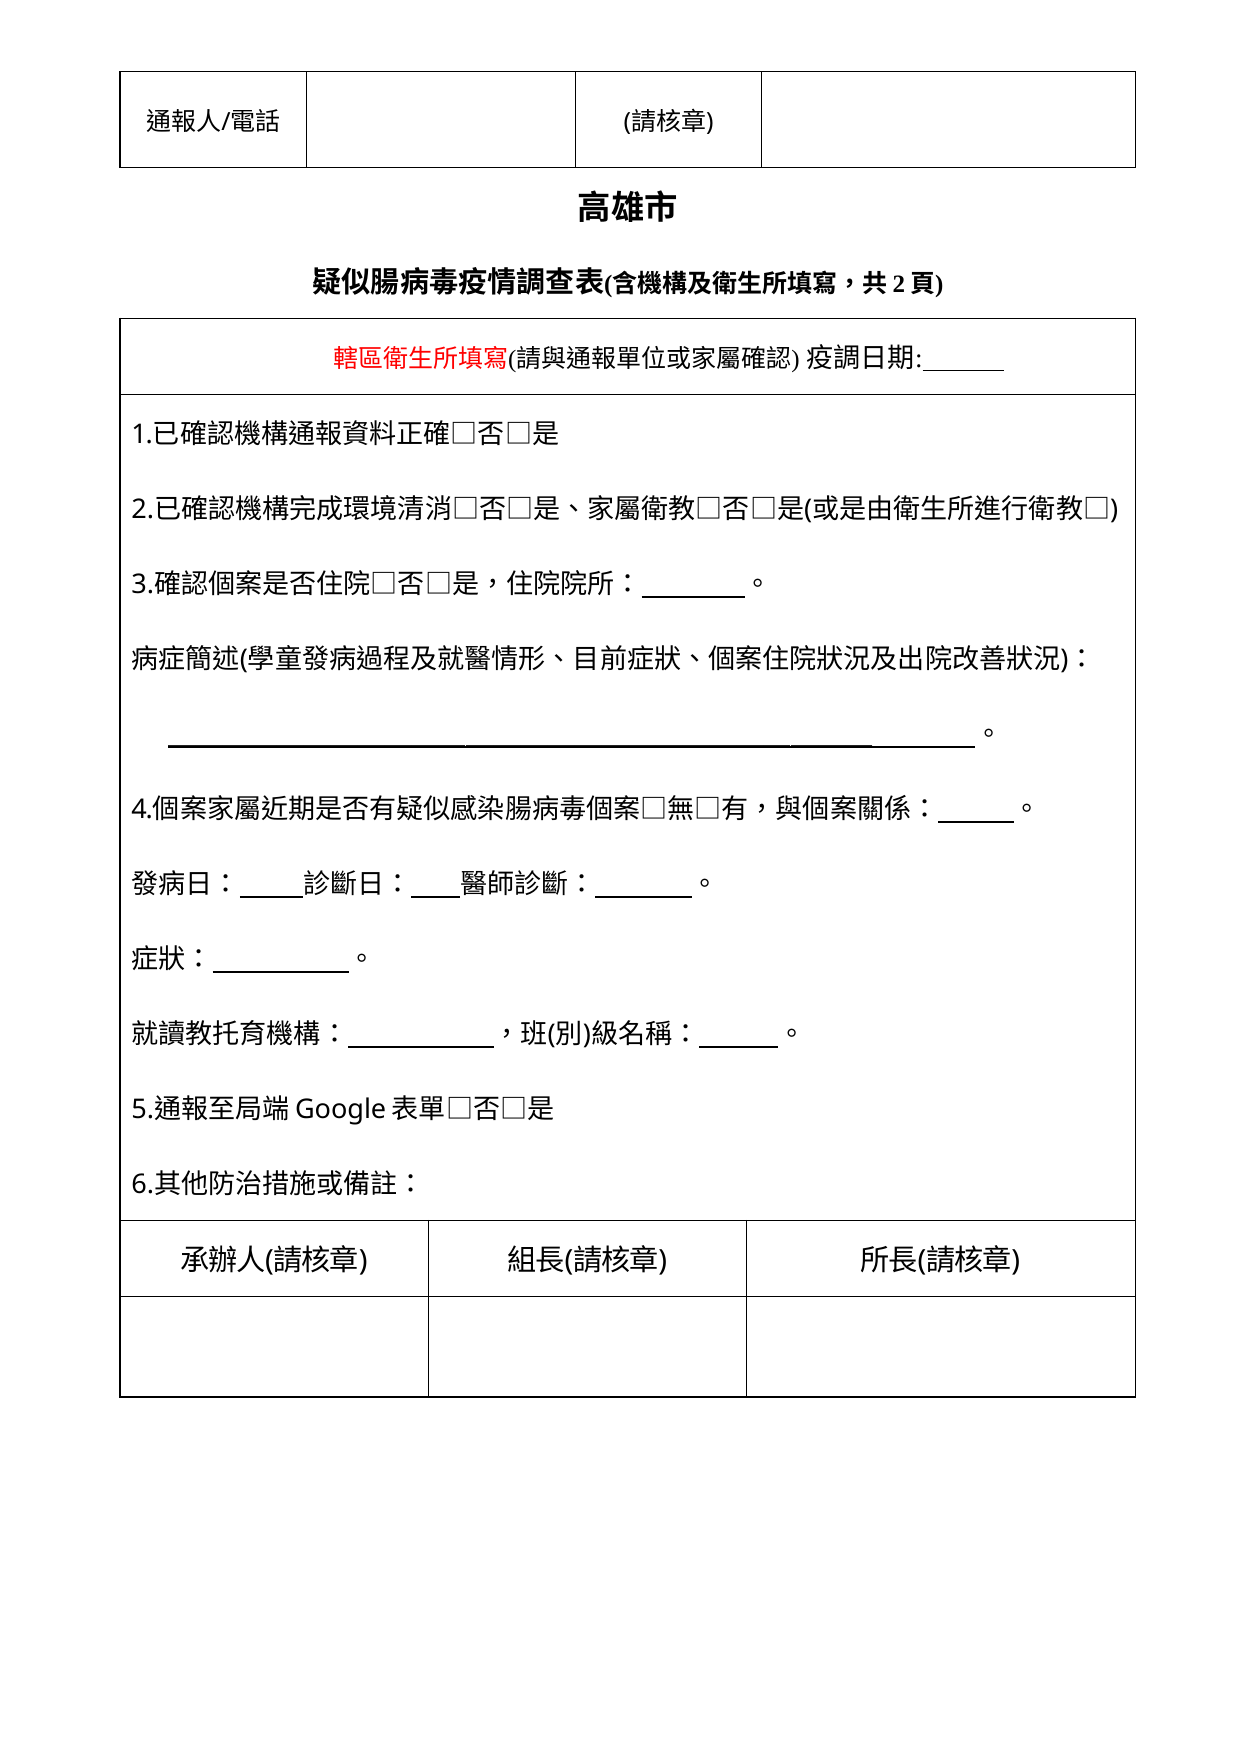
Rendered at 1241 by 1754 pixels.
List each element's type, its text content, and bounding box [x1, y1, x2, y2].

table_cell 1.已確認機構通報資料正確□否□是 2.已確認機構完成環境清消□否□是、家屬衛教□否□是(或是由衛生所進行衛教□) 3.確認個案是否住院□否□是，住院院所： 。 病症簡述(學童發病過程及就醫情形、目前症狀、個案住院狀況及出院改善狀況)： ＿＿＿＿＿＿＿＿＿＿＿＿＿＿＿＿＿＿＿＿＿＿＿＿＿＿ 。 4.個案家屬近期是否有疑似感染腸病毒個案□無□有，與個案關係： 。 發病日： 診斷日： 醫師診斷： 。 症狀： 。 就讀教托育機構： ，班(別)級名稱： 。 5.通報至局端Google表單□否□是 6.其他防治措施或備註： [121, 395, 1135, 1220]
table_cell 轄區衛生所填寫(請與通報單位或家屬確認) 疫調日期: [121, 319, 1135, 394]
table_cell (請核章) [576, 72, 761, 167]
table_cell 通報人/電話 [121, 72, 306, 167]
table_cell [429, 1297, 746, 1396]
table_cell 承辦人(請核章) [121, 1221, 428, 1296]
table_cell [747, 1297, 1135, 1396]
table_cell [762, 72, 1135, 167]
table_cell [121, 1297, 428, 1396]
table_cell 高雄市 疑似腸病毒疫情調查表(含機構及衛生所填寫，共2頁) [120, 168, 1135, 318]
table_cell 組長(請核章) [429, 1221, 746, 1296]
table_cell [307, 72, 575, 167]
table_cell 所長(請核章) [747, 1221, 1135, 1296]
